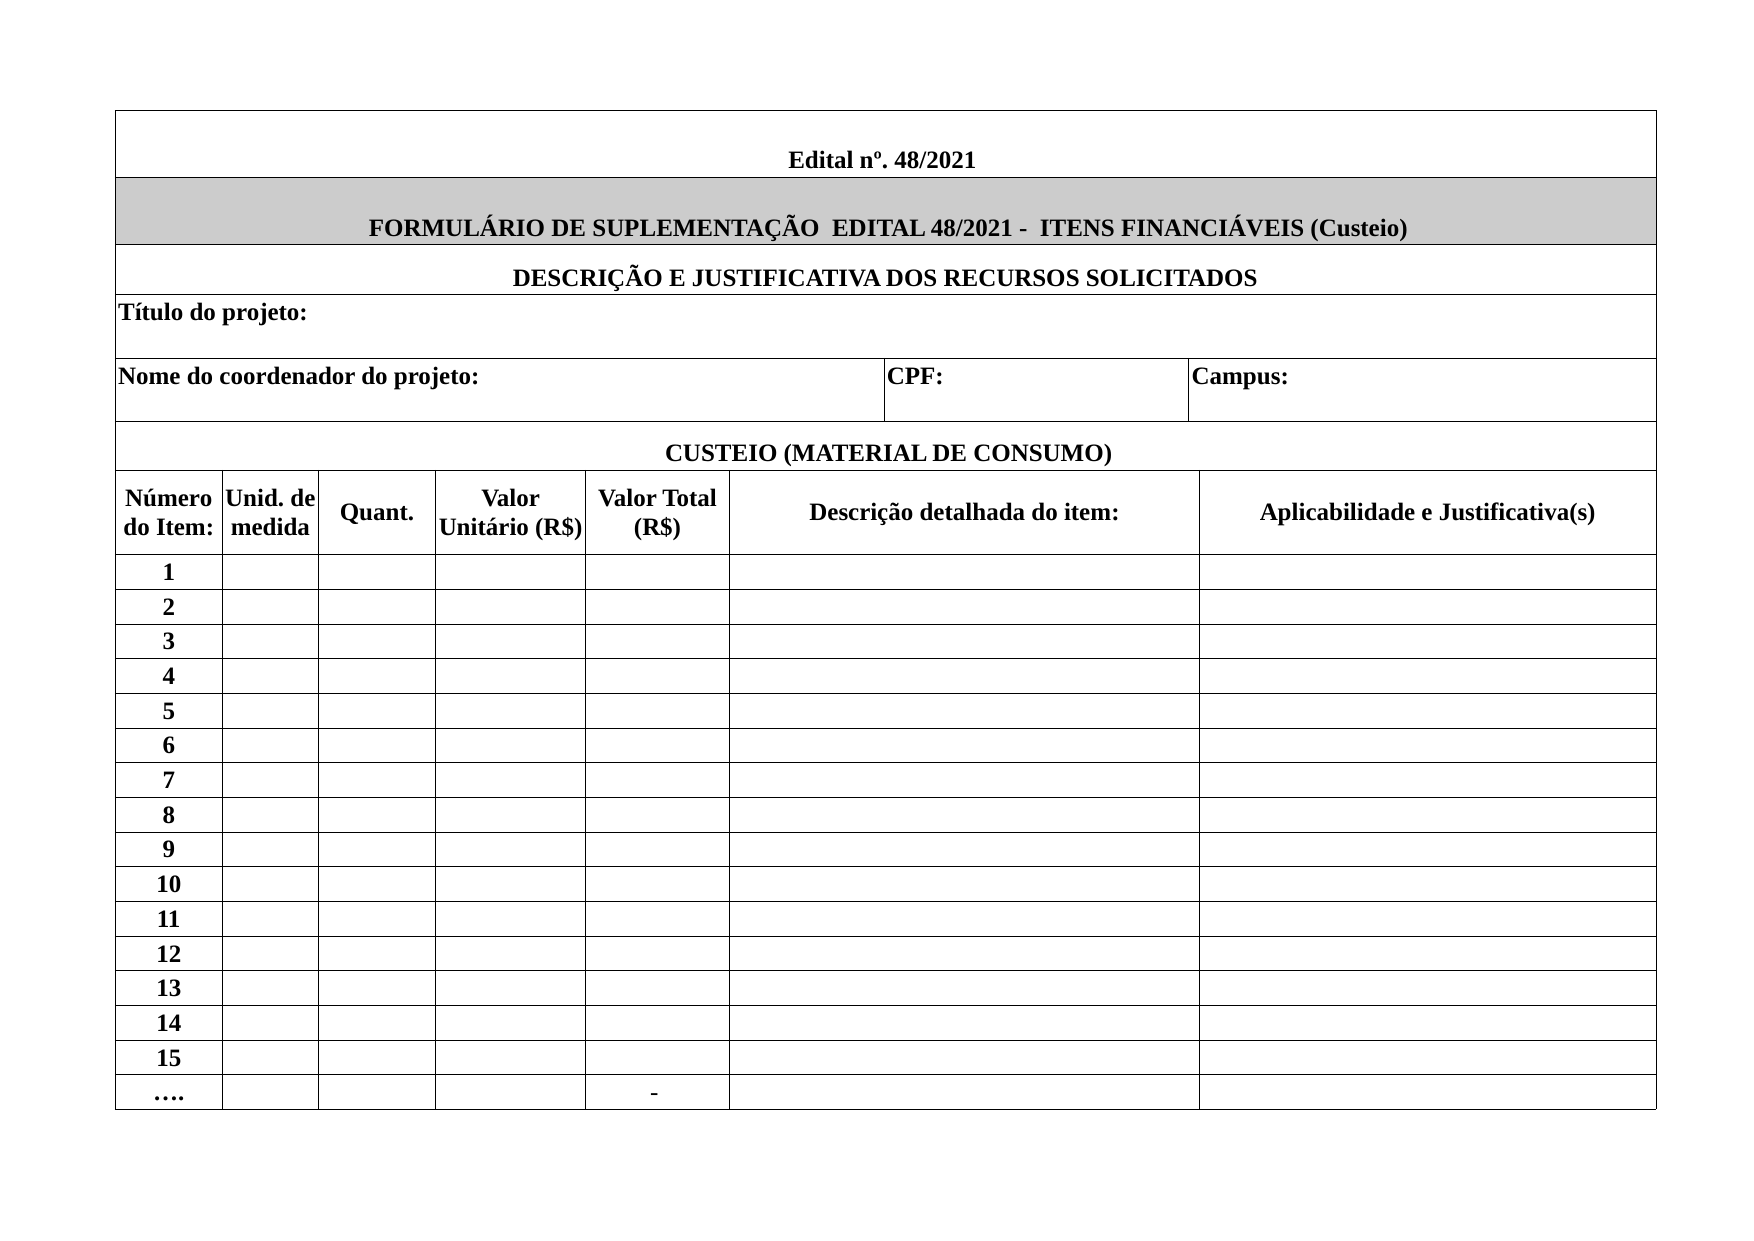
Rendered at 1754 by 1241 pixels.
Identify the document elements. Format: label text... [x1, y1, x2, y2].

table_cell [436, 763, 585, 797]
table_cell [436, 625, 585, 658]
table_cell [436, 902, 585, 936]
table_cell [1200, 902, 1656, 936]
table_cell [730, 1075, 1199, 1109]
table_cell FORMULÁRIO DE SUPLEMENTAÇÃO EDITAL 48/2021 - ITENS FINANCIÁVEIS (Custeio) [116, 178, 1656, 244]
table_cell [319, 1041, 435, 1074]
table_cell [319, 902, 435, 936]
table_cell 5 [116, 694, 222, 727]
table_cell [730, 694, 1199, 727]
table_cell [586, 798, 729, 832]
table_cell [730, 902, 1199, 936]
table_cell [319, 729, 435, 762]
table_cell [436, 729, 585, 762]
table_cell 1 [116, 555, 222, 589]
table_cell 12 [116, 937, 222, 970]
table_cell [730, 971, 1199, 1005]
table_cell [436, 867, 585, 901]
table_cell [1200, 659, 1656, 693]
table_cell [223, 1006, 318, 1040]
table_cell 2 [116, 590, 222, 623]
table_cell [586, 1006, 729, 1040]
table_cell 4 [116, 659, 222, 693]
table_cell DESCRIÇÃO E JUSTIFICATIVA DOS RECURSOS SOLICITADOS [116, 245, 1656, 294]
table_cell [319, 590, 435, 623]
table_cell [730, 625, 1199, 658]
table_cell 13 [116, 971, 222, 1005]
table_cell [1200, 694, 1656, 727]
table_cell [586, 867, 729, 901]
table_cell [436, 833, 585, 866]
table_cell Aplicabilidade e Justificativa(s) [1200, 471, 1656, 554]
table_cell [730, 1041, 1199, 1074]
table_cell Unid. de medida [223, 471, 318, 554]
table_cell 6 [116, 729, 222, 762]
table_cell [586, 902, 729, 936]
table_cell [730, 833, 1199, 866]
table_cell [223, 902, 318, 936]
table_cell CUSTEIO (MATERIAL DE CONSUMO) [116, 422, 1656, 470]
table_cell Campus: [1189, 359, 1656, 421]
table_cell [223, 625, 318, 658]
table_cell [586, 555, 729, 589]
table_cell [319, 798, 435, 832]
table_cell [319, 971, 435, 1005]
table_cell [730, 937, 1199, 970]
table_cell 15 [116, 1041, 222, 1074]
table_cell [436, 590, 585, 623]
table_cell [730, 590, 1199, 623]
table_cell [1200, 798, 1656, 832]
table_cell 7 [116, 763, 222, 797]
table_cell [319, 659, 435, 693]
table_cell [730, 867, 1199, 901]
table_cell [319, 1006, 435, 1040]
table_cell [319, 625, 435, 658]
table_cell [223, 729, 318, 762]
table_cell Valor Total (R$) [586, 471, 729, 554]
table_cell [1200, 729, 1656, 762]
table_cell [223, 798, 318, 832]
table_cell 9 [116, 833, 222, 866]
table_cell [730, 763, 1199, 797]
table_cell [319, 833, 435, 866]
table_cell [1200, 763, 1656, 797]
table_cell [730, 729, 1199, 762]
table_cell 3 [116, 625, 222, 658]
table_cell [586, 763, 729, 797]
table_cell [319, 867, 435, 901]
table_cell [730, 798, 1199, 832]
table_cell [319, 1075, 435, 1109]
table_cell [436, 798, 585, 832]
table_cell [436, 971, 585, 1005]
table_cell [1200, 1041, 1656, 1074]
table_cell [223, 555, 318, 589]
table_cell [319, 694, 435, 727]
table_cell [223, 694, 318, 727]
table_cell [223, 1075, 318, 1109]
table_cell Nome do coordenador do projeto: [116, 359, 884, 421]
table_cell [223, 867, 318, 901]
table_cell Valor Unitário (R$) [436, 471, 585, 554]
table_cell [1200, 590, 1656, 623]
table_cell [1200, 971, 1656, 1005]
table_cell Descrição detalhada do item: [730, 471, 1199, 554]
table_cell [586, 971, 729, 1005]
table_cell [586, 625, 729, 658]
table_cell 8 [116, 798, 222, 832]
table_cell [319, 937, 435, 970]
table_cell [730, 1006, 1199, 1040]
table_cell [586, 590, 729, 623]
table_cell [436, 694, 585, 727]
table_cell [586, 937, 729, 970]
table_cell [223, 833, 318, 866]
table_cell [436, 1006, 585, 1040]
table_cell [1200, 1075, 1656, 1109]
table_cell [436, 1075, 585, 1109]
table_cell [730, 555, 1199, 589]
table_cell [1200, 937, 1656, 970]
table_cell Número do Item: [116, 471, 222, 554]
table_cell [586, 659, 729, 693]
table_cell [223, 971, 318, 1005]
table_cell [223, 1041, 318, 1074]
table_cell [436, 555, 585, 589]
table_cell [586, 694, 729, 727]
table_cell [223, 937, 318, 970]
table_cell Quant. [319, 471, 435, 554]
table_cell …. [116, 1075, 222, 1109]
table_cell [1200, 833, 1656, 866]
table_cell 10 [116, 867, 222, 901]
table_cell [223, 590, 318, 623]
table_cell [1200, 1006, 1656, 1040]
table_cell CPF: [885, 359, 1188, 421]
table_header Edital nº. 48/2021 [116, 111, 1656, 177]
table_cell [436, 937, 585, 970]
table_cell 14 [116, 1006, 222, 1040]
table_cell [1200, 555, 1656, 589]
table_cell [436, 1041, 585, 1074]
table_cell [730, 659, 1199, 693]
table_cell [586, 1041, 729, 1074]
table_cell [223, 659, 318, 693]
table_cell [1200, 867, 1656, 901]
table_cell Título do projeto: [116, 295, 1656, 358]
table_cell [586, 729, 729, 762]
table_cell [319, 555, 435, 589]
table_cell - [586, 1075, 729, 1109]
table_cell [586, 833, 729, 866]
table_cell 11 [116, 902, 222, 936]
table_cell [319, 763, 435, 797]
table_cell [1200, 625, 1656, 658]
table_cell [436, 659, 585, 693]
table_cell [223, 763, 318, 797]
